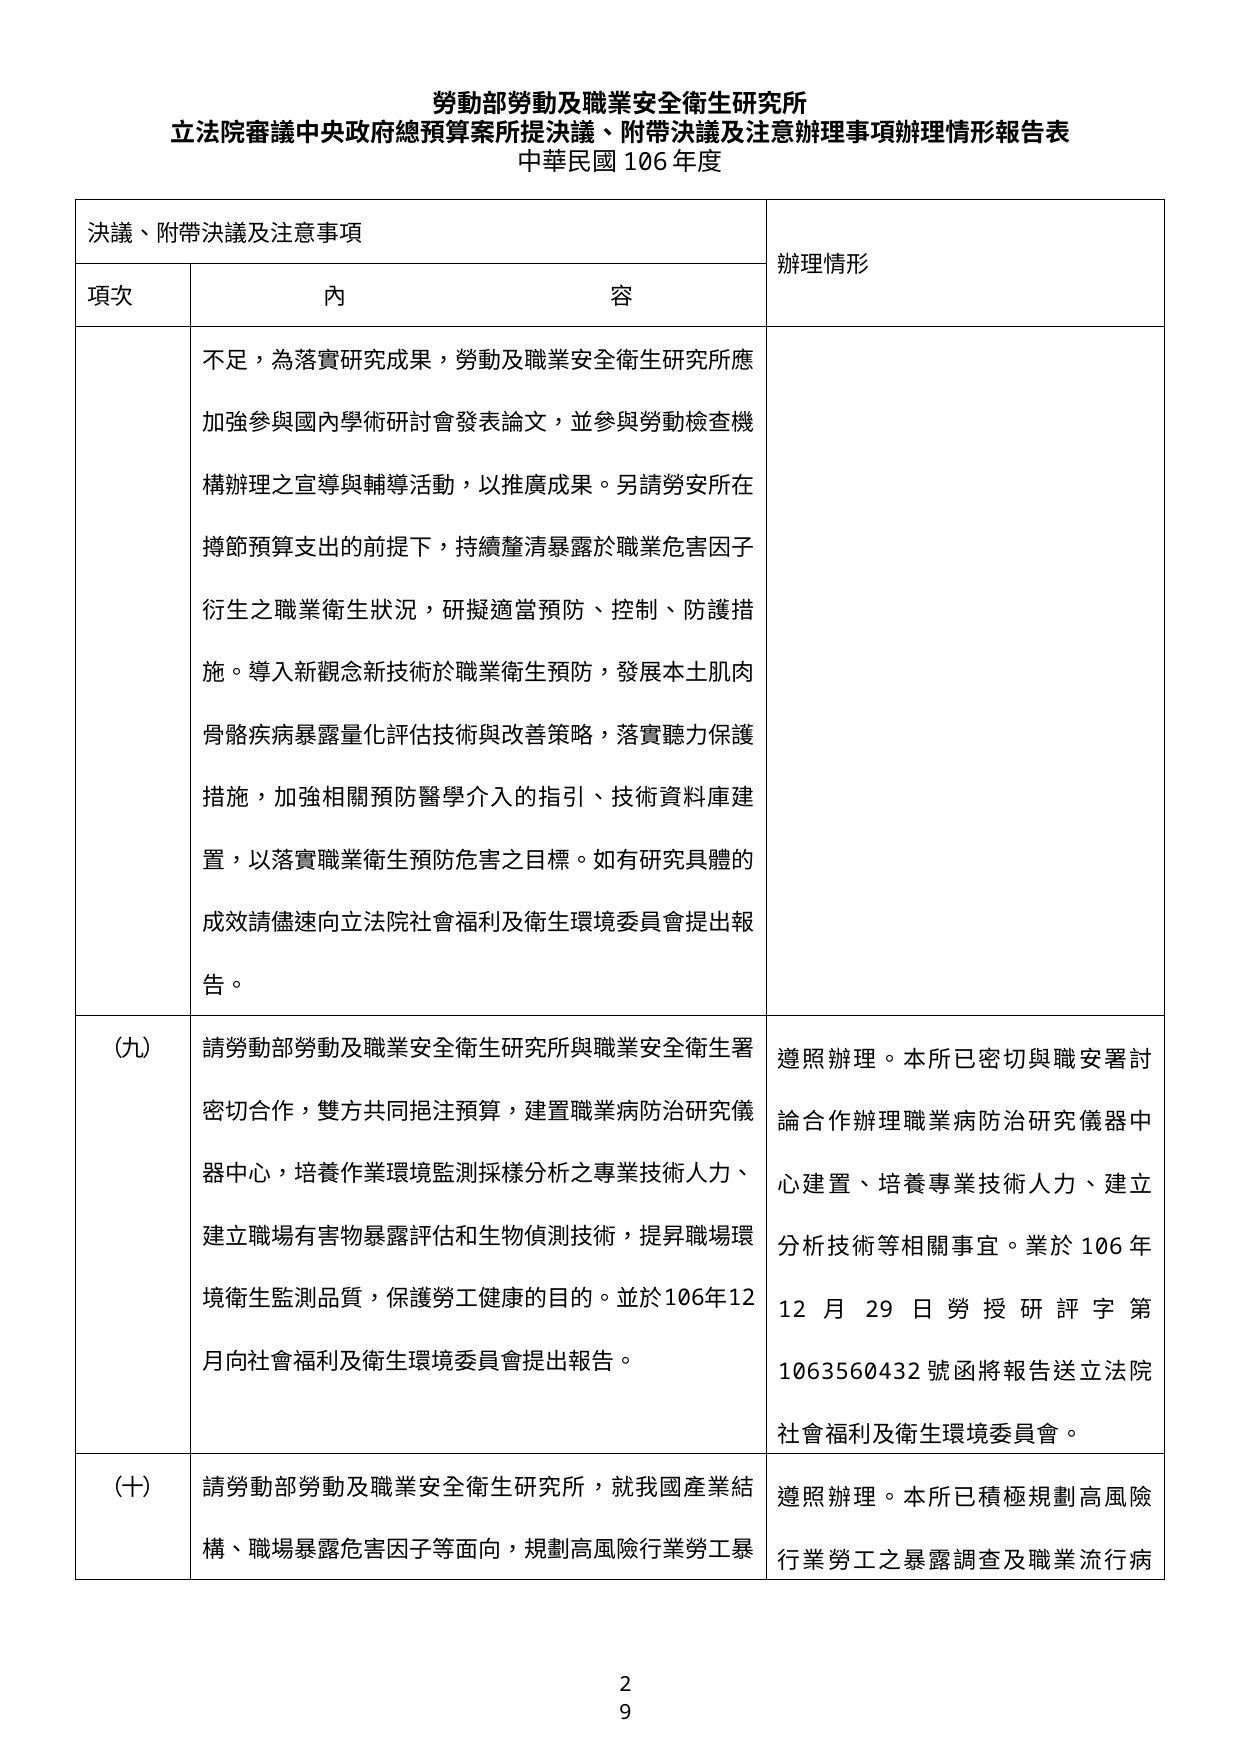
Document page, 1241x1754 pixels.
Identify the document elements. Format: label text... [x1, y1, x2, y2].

table_cell 請勞動部勞動及職業安全衛生研究所與職業安全衛生署密切合作，雙方共同挹注預算，建置職業病防治研究儀器中心，培養作業環境監測採樣分析之專業技術人力、建立職場有害物暴露評估和生物偵測技術，提昇職場環境衛生監測品質，保護勞工健康的目的。並於106年12月向社會福利及衛生環境委員會提出報告。 [191, 1016, 766, 1453]
table_cell 內 容 [191, 264, 766, 326]
table_cell 遵照辦理。本所已密切與職安署討論合作辦理職業病防治研究儀器中心建置、培養專業技術人力、建立分析技術等相關事宜。業於106年12月29日勞授研評字第1063560432號函將報告送立法院社會福利及衛生環境委員會。 [767, 1016, 1164, 1453]
table_header 辦理情形 [767, 200, 1164, 326]
table_cell [767, 327, 1164, 1014]
table_cell 項次 [76, 264, 190, 326]
table_cell [76, 327, 190, 1014]
table_cell 不足，為落實研究成果，勞動及職業安全衛生研究所應加強參與國內學術研討會發表論文，並參與勞動檢查機構辦理之宣導與輔導活動，以推廣成果。另請勞安所在撙節預算支出的前提下，持續釐清暴露於職業危害因子衍生之職業衛生狀況，研擬適當預防、控制、防護措施。導入新觀念新技術於職業衛生預防，發展本土肌肉骨骼疾病暴露量化評估技術與改善策略，落實聽力保護措施，加強相關預防醫學介入的指引、技術資料庫建置，以落實職業衛生預防危害之目標。如有研究具體的成效請儘速向立法院社會福利及衛生環境委員會提出報告。 [191, 327, 766, 1014]
table_cell 遵照辦理。本所已積極規劃高風險行業勞工之暴露調查及職業流行病 [767, 1454, 1164, 1579]
table_header 決議、附帶決議及注意事項 [76, 200, 766, 262]
table_cell （九） [76, 1016, 190, 1453]
table_cell 請勞動部勞動及職業安全衛生研究所，就我國產業結構、職場暴露危害因子等面向，規劃高風險行業勞工暴 [191, 1454, 766, 1579]
table_cell （十） [76, 1454, 190, 1579]
